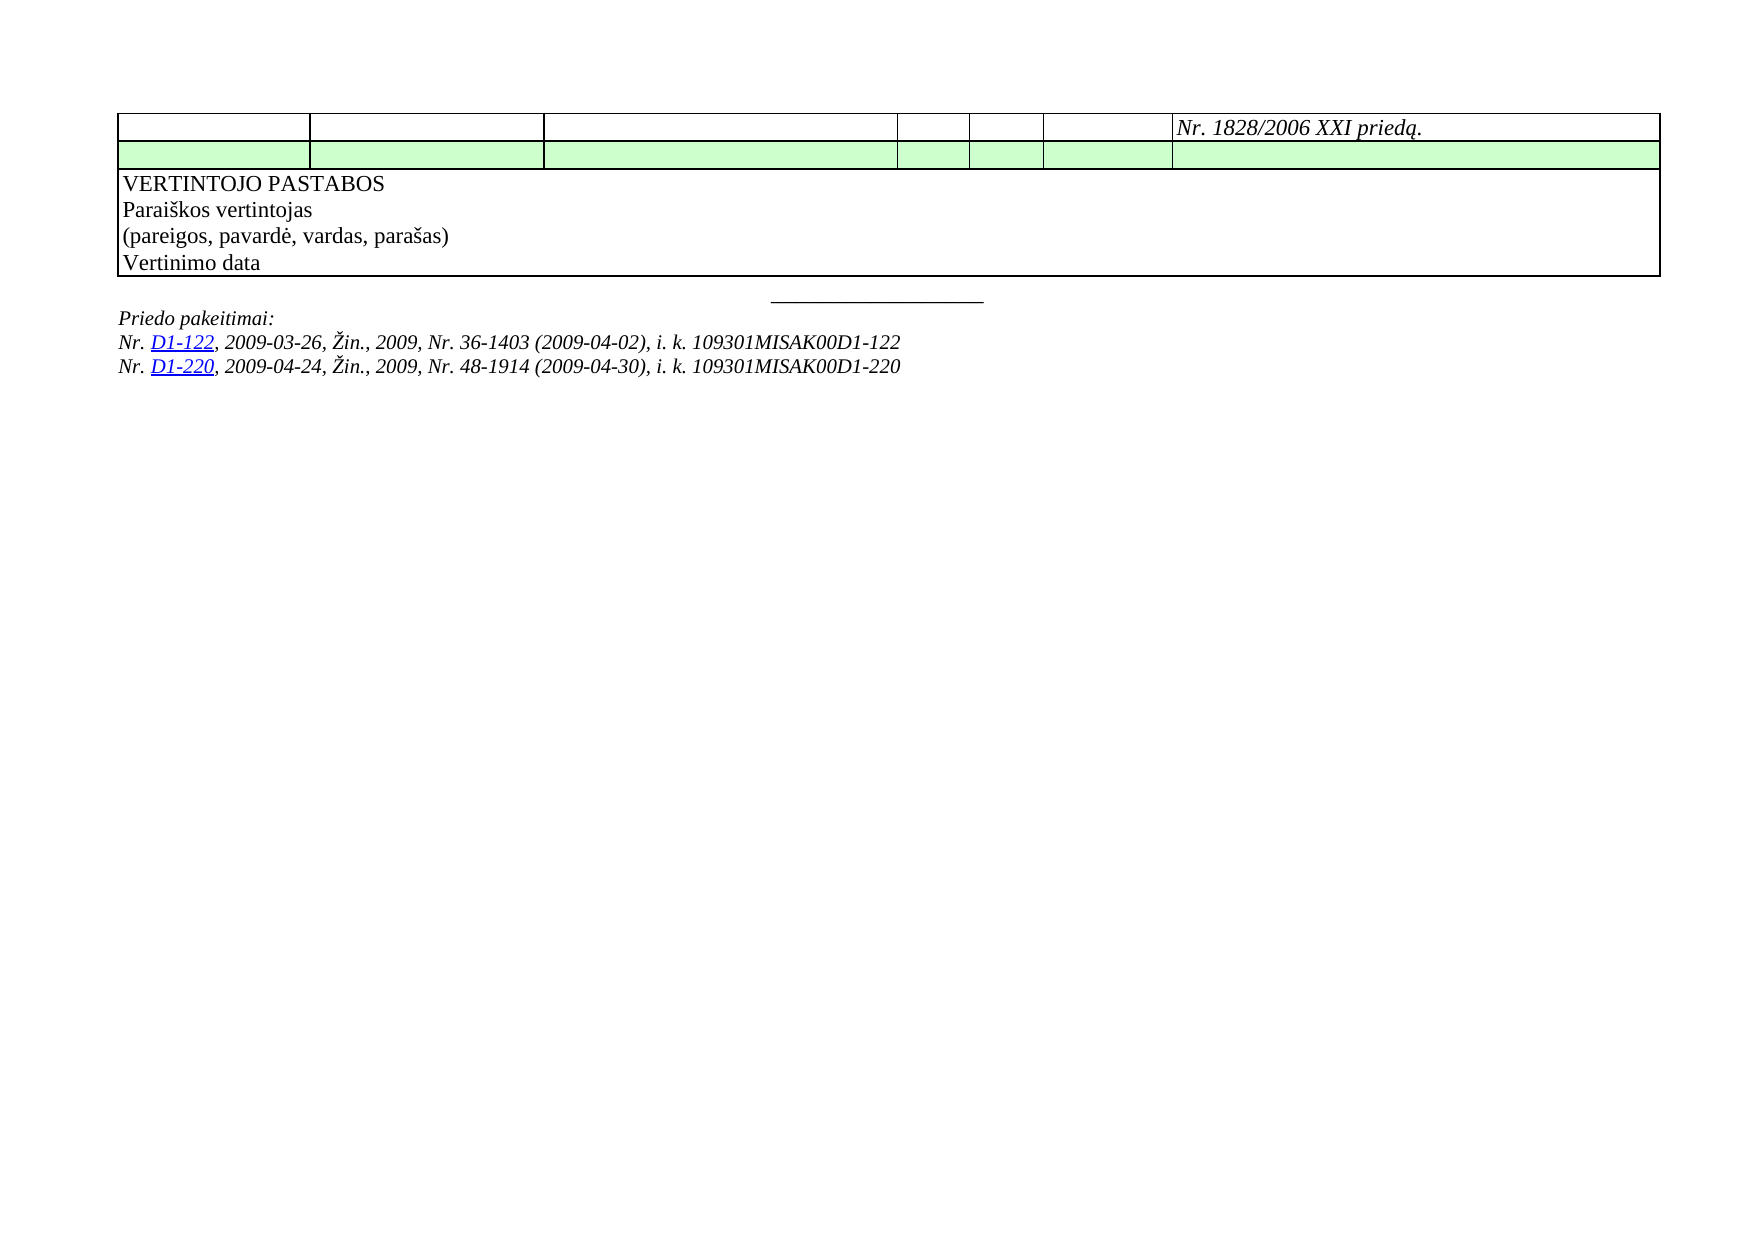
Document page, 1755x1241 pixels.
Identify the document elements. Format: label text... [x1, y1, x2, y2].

table_cell [119, 142, 309, 168]
table_cell [311, 114, 543, 140]
table_cell [1044, 114, 1172, 140]
table_cell [119, 114, 309, 140]
table_cell [545, 114, 897, 140]
text _________________ [118, 277, 1636, 306]
table_cell VERTINTOJO PASTABOS Paraiškos vertintojas (pareigos, pavardė, vardas, parašas) Vertinimo data [119, 170, 1659, 275]
text Nr. D1-220, 2009-04-24, Žin., 2009, Nr. 48-1914 (2009-04-30), i. k. 109301MISAK00D1-220 [118, 354, 1636, 378]
table_cell [970, 114, 1043, 140]
table_cell [545, 142, 897, 168]
table_cell [1044, 142, 1172, 168]
table_cell [898, 114, 969, 140]
table_cell [898, 142, 969, 168]
table_cell [970, 142, 1043, 168]
table_cell [1173, 142, 1659, 168]
text Nr. D1-122, 2009-03-26, Žin., 2009, Nr. 36-1403 (2009-04-02), i. k. 109301MISAK00D1-122 [118, 329, 1636, 354]
table_cell [311, 142, 543, 168]
text Priedo pakeitimai: [118, 306, 1636, 329]
table_cell Nr. 1828/2006 XXI priedą. [1173, 114, 1659, 140]
